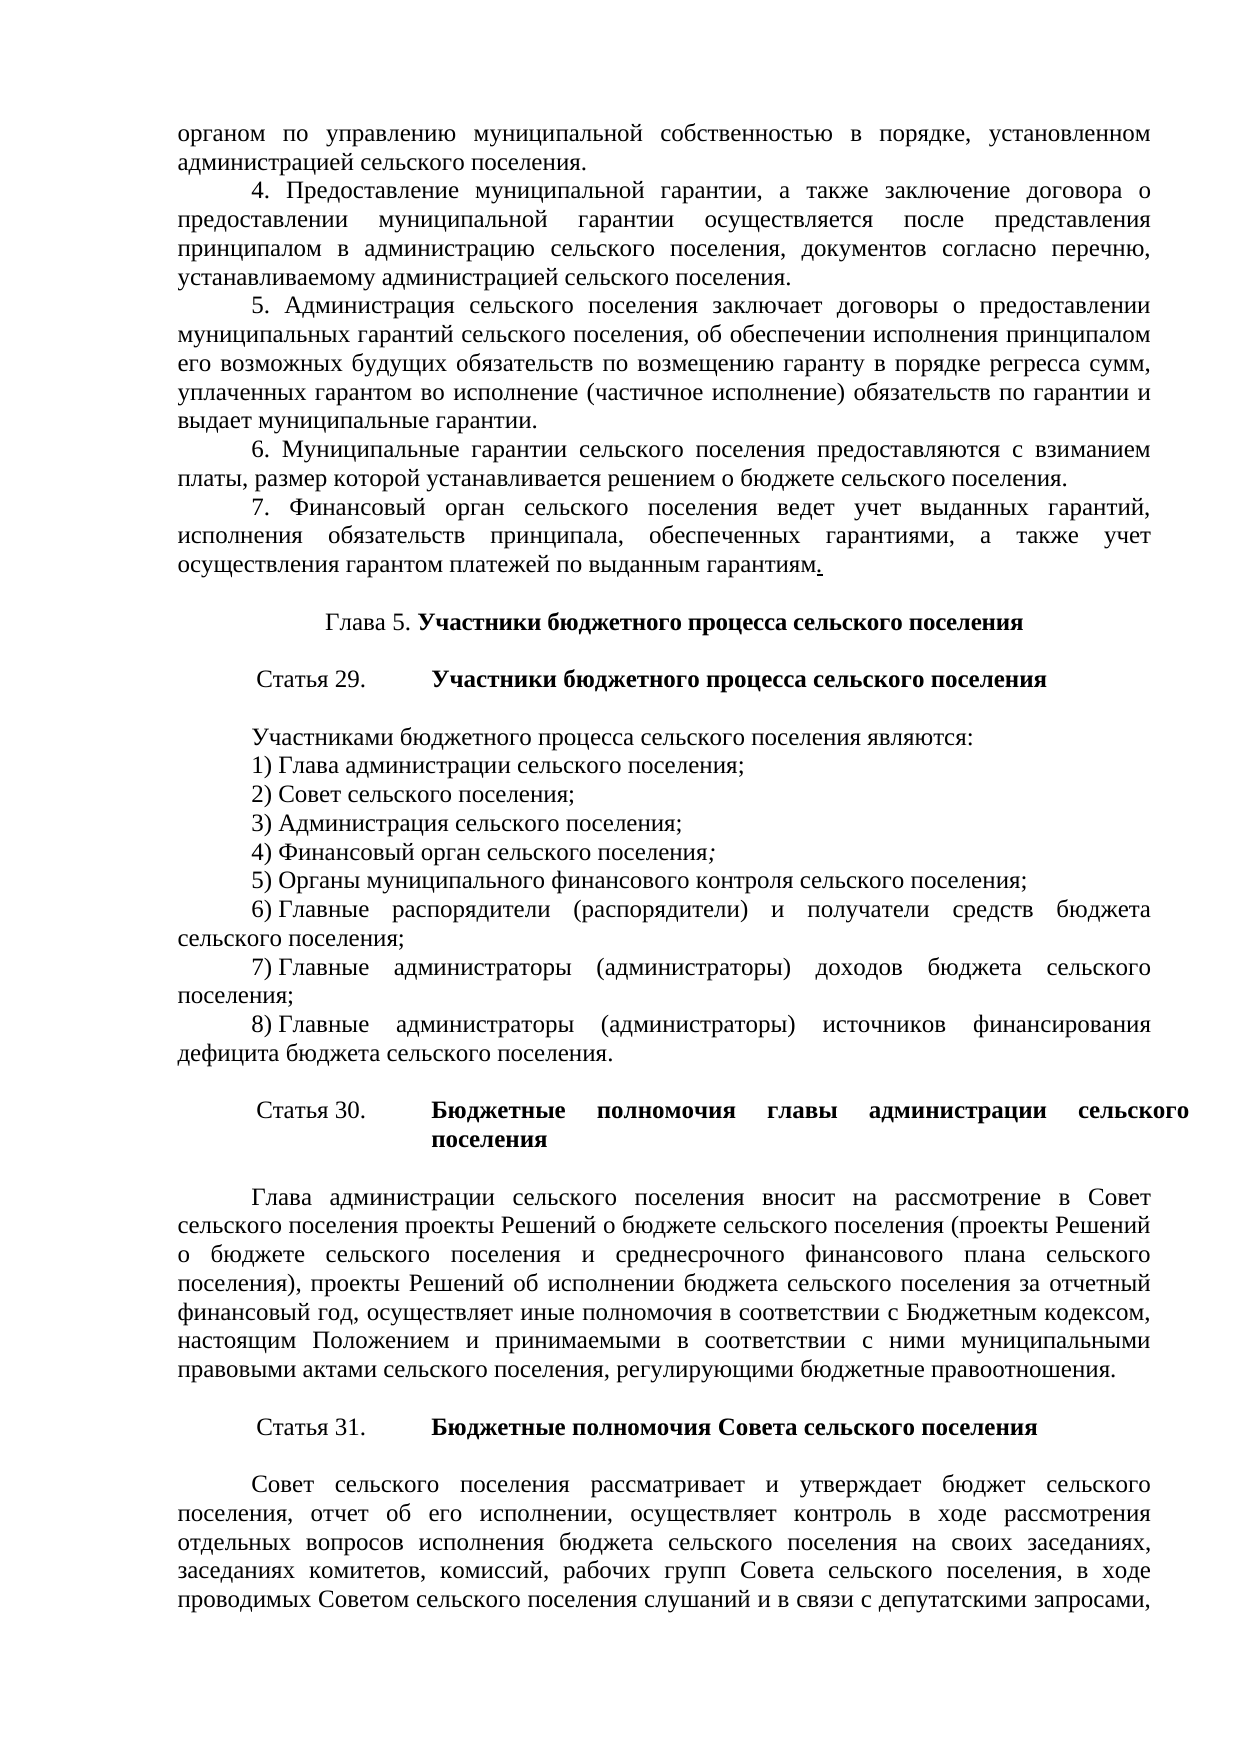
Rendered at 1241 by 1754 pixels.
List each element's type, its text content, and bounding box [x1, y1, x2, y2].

text 6. Муниципальные гарантии сельского поселения предоставляются с взиманием платы, размер которой устанавливается решением о бюджете сельского поселения. [177, 434, 1152, 492]
text 1) Глава администрации сельского поселения; [177, 751, 1152, 779]
text Совет сельского поселения рассматривает и утверждает бюджет сельского поселения, отчет об его исполнении, осуществляет контроль в ходе рассмотрения отдельных вопросов исполнения бюджета сельского поселения на своих заседаниях, заседаниях комитетов, комиссий, рабочих групп Совета сельского поселения, в ходе проводимых Советом сельского поселения слушаний и в связи с депутатскими запросами, [177, 1469, 1152, 1613]
text органом по управлению муниципальной собственностью в порядке, установленном администрацией сельского поселения. [177, 118, 1152, 176]
table_header Участники бюджетного процесса сельского поселения [420, 664, 1201, 693]
table_header Статья 29. [245, 664, 420, 693]
table_header Статья 30. [245, 1096, 420, 1153]
text 5. Администрация сельского поселения заключает договоры о предоставлении муниципальных гарантий сельского поселения, об обеспечении исполнения принципалом его возможных будущих обязательств по возмещению гаранту в порядке регресса сумм, уплаченных гарантом во исполнение (частичное исполнение) обязательств по гарантии и выдает муниципальные гарантии. [177, 291, 1152, 434]
text 4) Финансовый орган сельского поселения; [177, 837, 1152, 866]
text 8) Главные администраторы (администраторы) источников финансирования дефицита бюджета сельского поселения. [177, 1009, 1152, 1067]
text 4. Предоставление муниципальной гарантии, а также заключение договора о предоставлении муниципальной гарантии осуществляется после представления принципалом в администрацию сельского поселения, документов согласно перечню, устанавливаемому администрацией сельского поселения. [177, 176, 1152, 291]
text 3) Администрация сельского поселения; [177, 808, 1152, 837]
table_header Бюджетные полномочия Совета сельского поселения [420, 1412, 1201, 1441]
text 6) Главные распорядители (распорядители) и получатели средств бюджета сельского поселения; [177, 894, 1152, 952]
text 7) Главные администраторы (администраторы) доходов бюджета сельского поселения; [177, 952, 1152, 1009]
text Глава администрации сельского поселения вносит на рассмотрение в Совет сельского поселения проекты Решений о бюджете сельского поселения (проекты Решений о бюджете сельского поселения и среднесрочного финансового плана сельского поселения), проекты Решений об исполнении бюджета сельского поселения за отчетный финансовый год, осуществляет иные полномочия в соответствии с Бюджетным кодексом, настоящим Положением и принимаемыми в соответствии с ними муниципальными правовыми актами сельского поселения, регулирующими бюджетные правоотношения. [177, 1182, 1152, 1383]
text 5) Органы муниципального финансового контроля сельского поселения; [177, 866, 1152, 894]
text Глава 5. Участники бюджетного процесса сельского поселения [325, 607, 1152, 636]
text 2) Совет сельского поселения; [177, 779, 1152, 808]
table_header Статья 31. [245, 1412, 420, 1441]
text Участниками бюджетного процесса сельского поселения являются: [177, 722, 1152, 751]
table_header Бюджетные полномочия главы администрации сельского поселения [420, 1096, 1201, 1153]
text 7. Финансовый орган сельского поселения ведет учет выданных гарантий, исполнения обязательств принципала, обеспеченных гарантиями, а также учет осуществления гарантом платежей по выданным гарантиям. [177, 492, 1152, 578]
